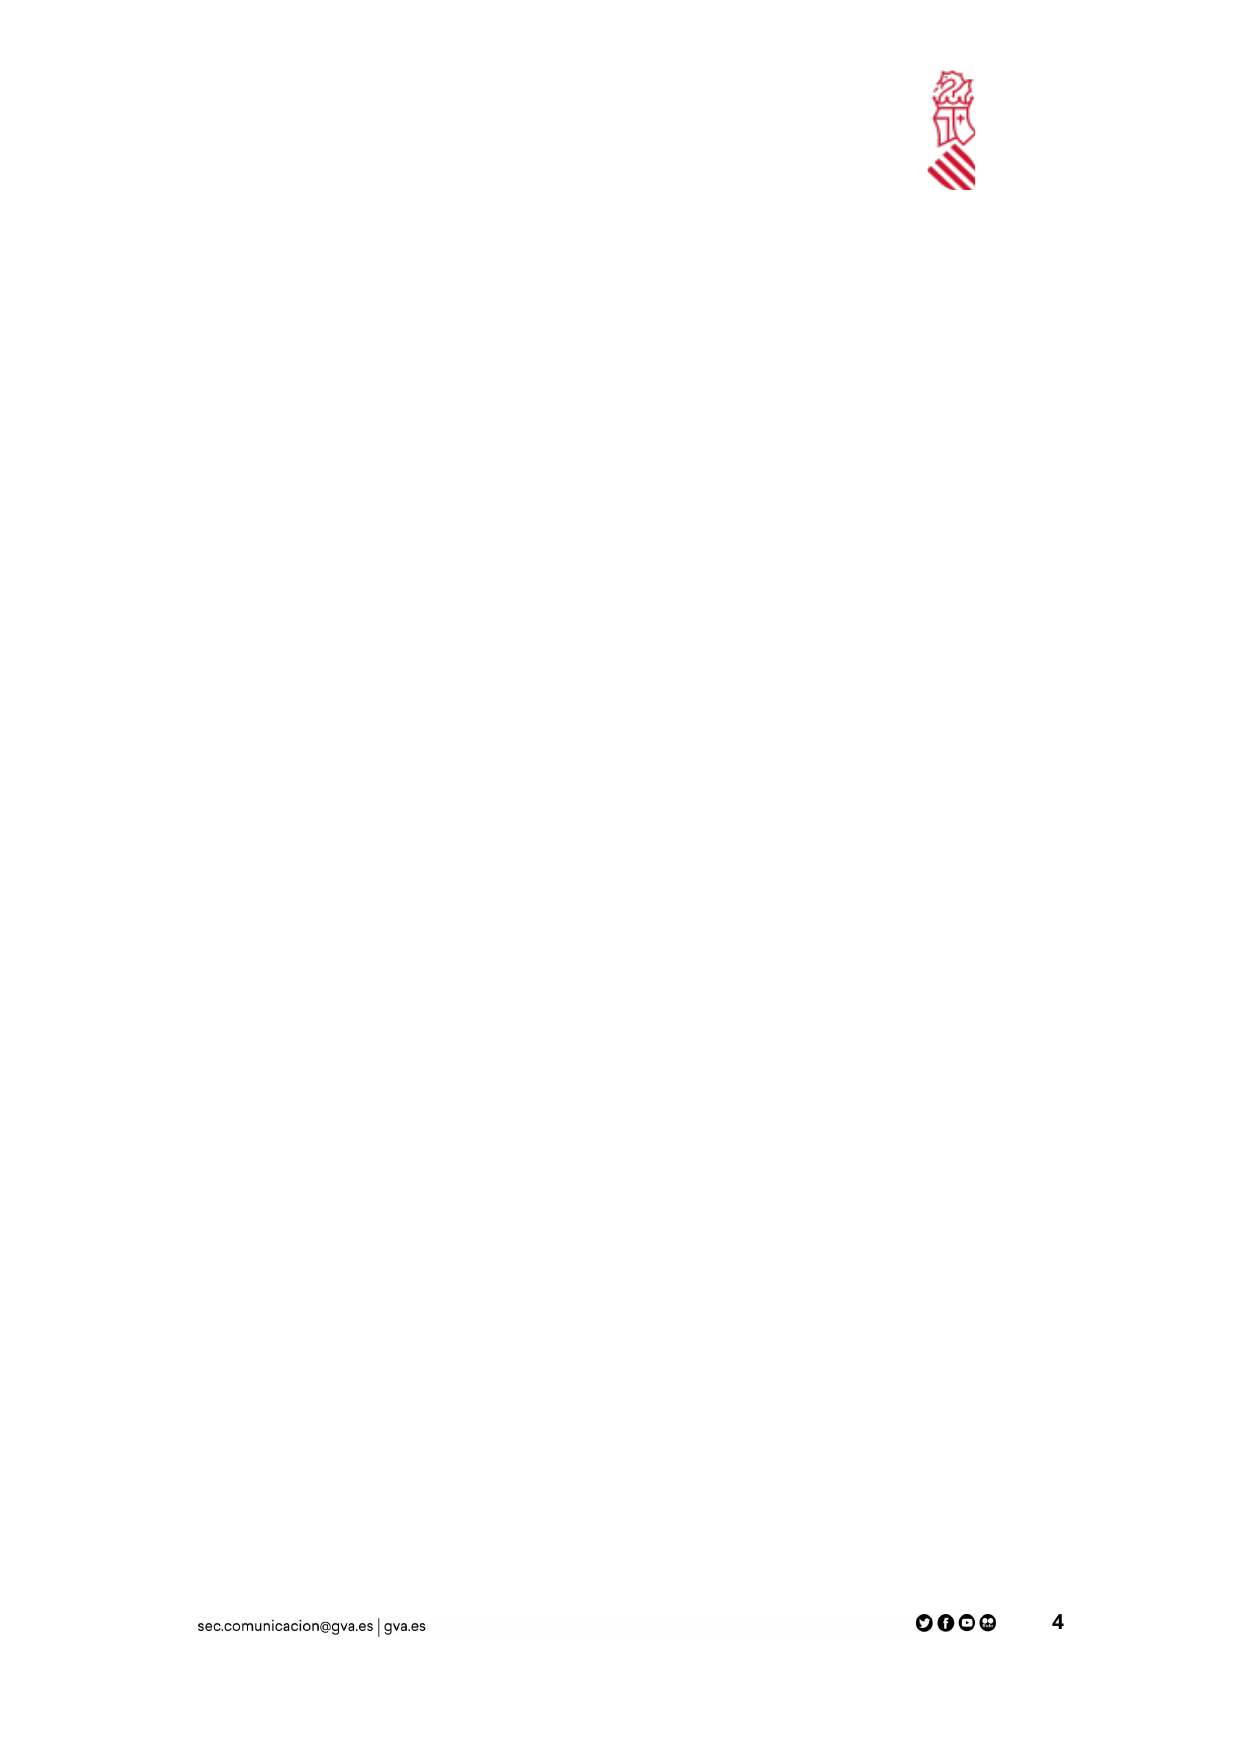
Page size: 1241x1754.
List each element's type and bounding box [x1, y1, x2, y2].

picture [198, 1614, 996, 1637]
